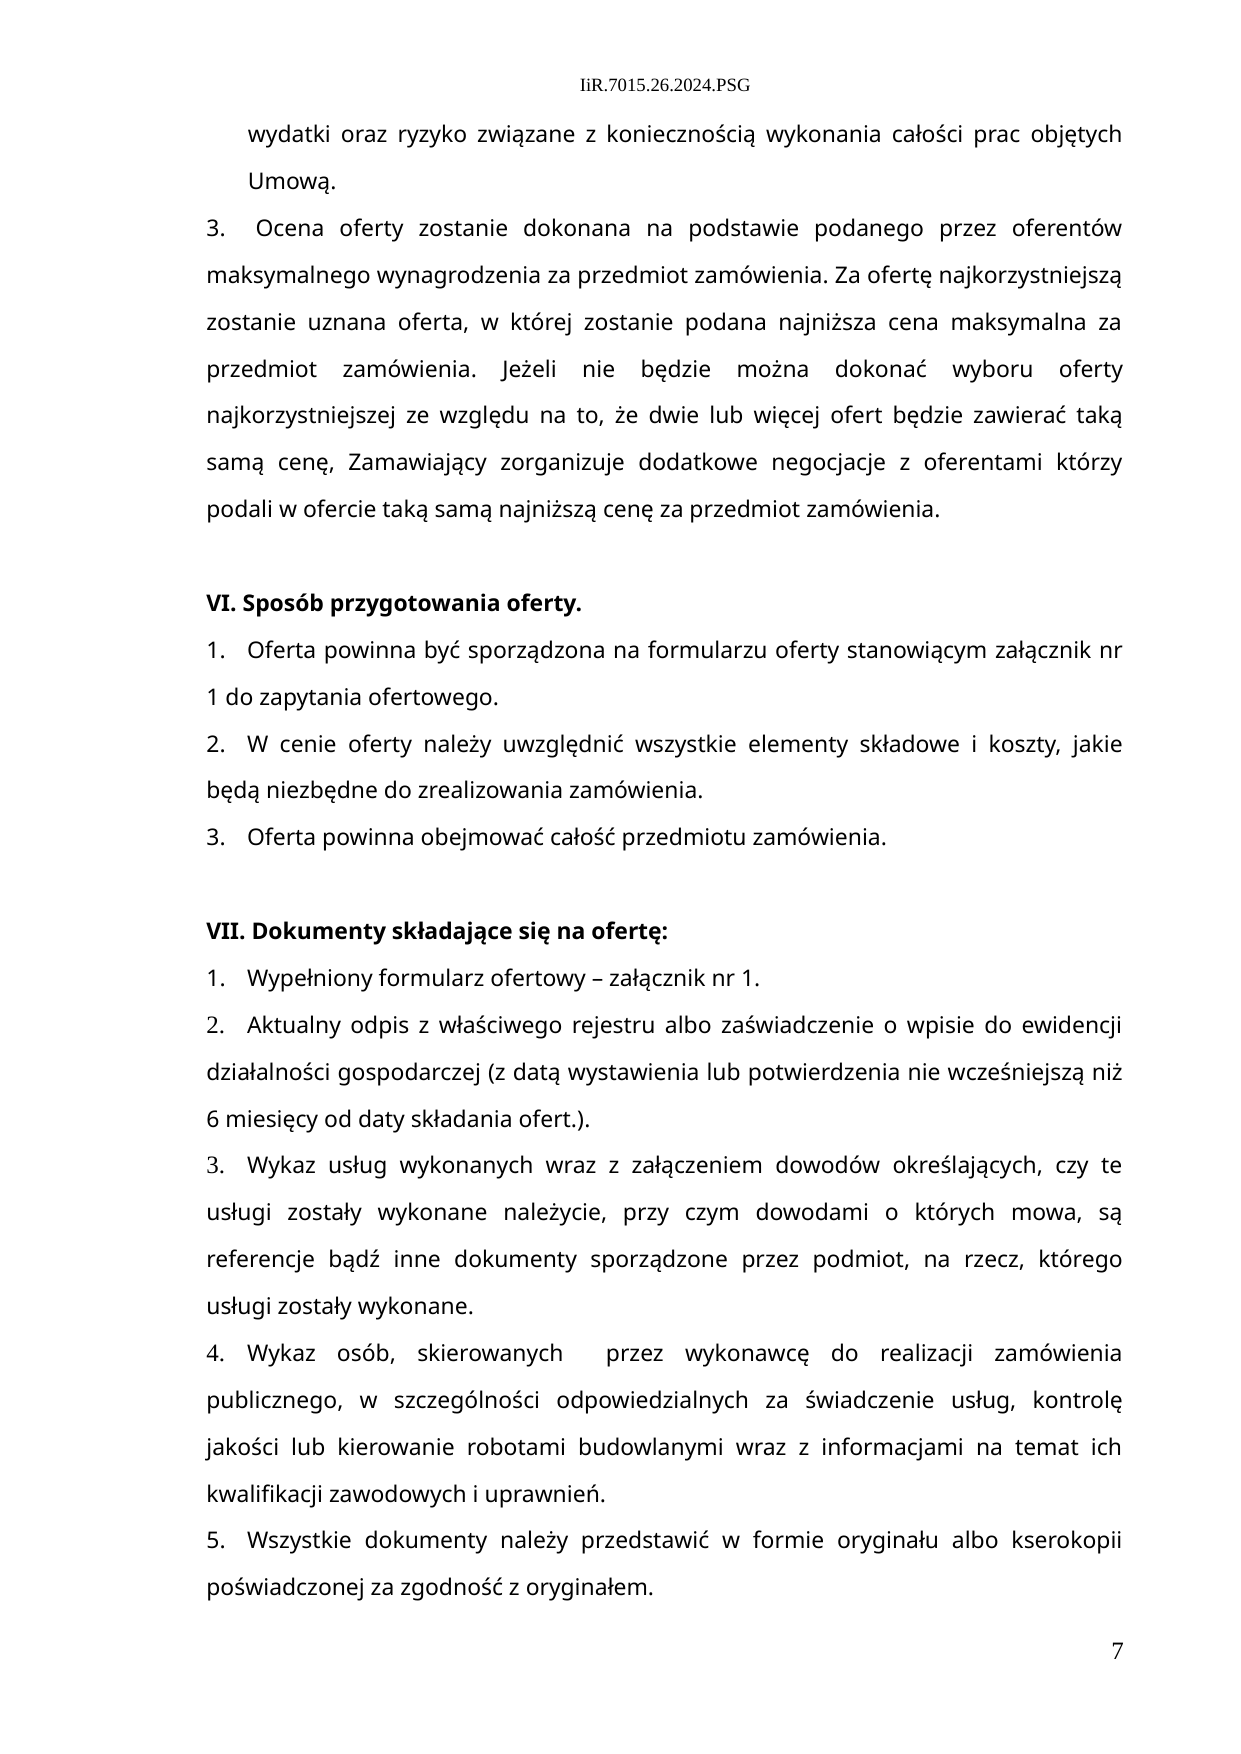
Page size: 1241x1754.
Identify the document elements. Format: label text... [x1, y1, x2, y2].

list Wszystkie dokumenty należy przedstawić w formie oryginału albo kserokopii poświadczonej za zgodność z oryginałem. [206, 1524, 1123, 1602]
text VII. Dokumenty składające się na ofertę: [206, 915, 1123, 946]
text 3. Ocena oferty zostanie dokonana na podstawie podanego przez oferentów maksymalnego wynagrodzenia za przedmiot zamówienia. Za ofertę najkorzystniejszą zostanie uznana oferta, w której zostanie podana najniższa cena maksymalna za przedmiot zamówienia. Jeżeli nie będzie można dokonać wyboru oferty najkorzystniejszej ze względu na to, że dwie lub więcej ofert będzie zawierać taką samą cenę, Zamawiający zorganizuje dodatkowe negocjacje z oferentami którzy podali w ofercie taką samą najniższą cenę za przedmiot zamówienia. [206, 212, 1123, 524]
list Wykaz usług wykonanych wraz z załączeniem dowodów określających, czy te usługi zostały wykonane należycie, przy czym dowodami o których mowa, są referencje bądź inne dokumenty sporządzone przez podmiot, na rzecz, którego usługi zostały wykonane. [206, 1149, 1123, 1321]
list Wykaz osób, skierowanych przez wykonawcę do realizacji zamówienia publicznego, w szczególności odpowiedzialnych za świadczenie usług, kontrolę jakości lub kierowanie robotami budowlanymi wraz z informacjami na temat ich kwalifikacji zawodowych i uprawnień. [206, 1337, 1123, 1509]
list Oferta powinna być sporządzona na formularzu oferty stanowiącym załącznik nr 1 do zapytania ofertowego. [206, 634, 1123, 712]
list wydatki oraz ryzyko związane z koniecznością wykonania całości prac objętych Umową. [248, 118, 1123, 196]
text VI. Sposób przygotowania oferty. [206, 587, 1123, 618]
list W cenie oferty należy uwzględnić wszystkie elementy składowe i koszty, jakie będą niezbędne do zrealizowania zamówienia. [206, 727, 1123, 806]
list Wypełniony formularz ofertowy – załącznik nr 1. [206, 962, 1123, 993]
list Aktualny odpis z właściwego rejestru albo zaświadczenie o wpisie do ewidencji działalności gospodarczej (z datą wystawienia lub potwierdzenia nie wcześniejszą niż 6 miesięcy od daty składania ofert.). [206, 1009, 1123, 1134]
list Oferta powinna obejmować całość przedmiotu zamówienia. [206, 821, 1123, 852]
